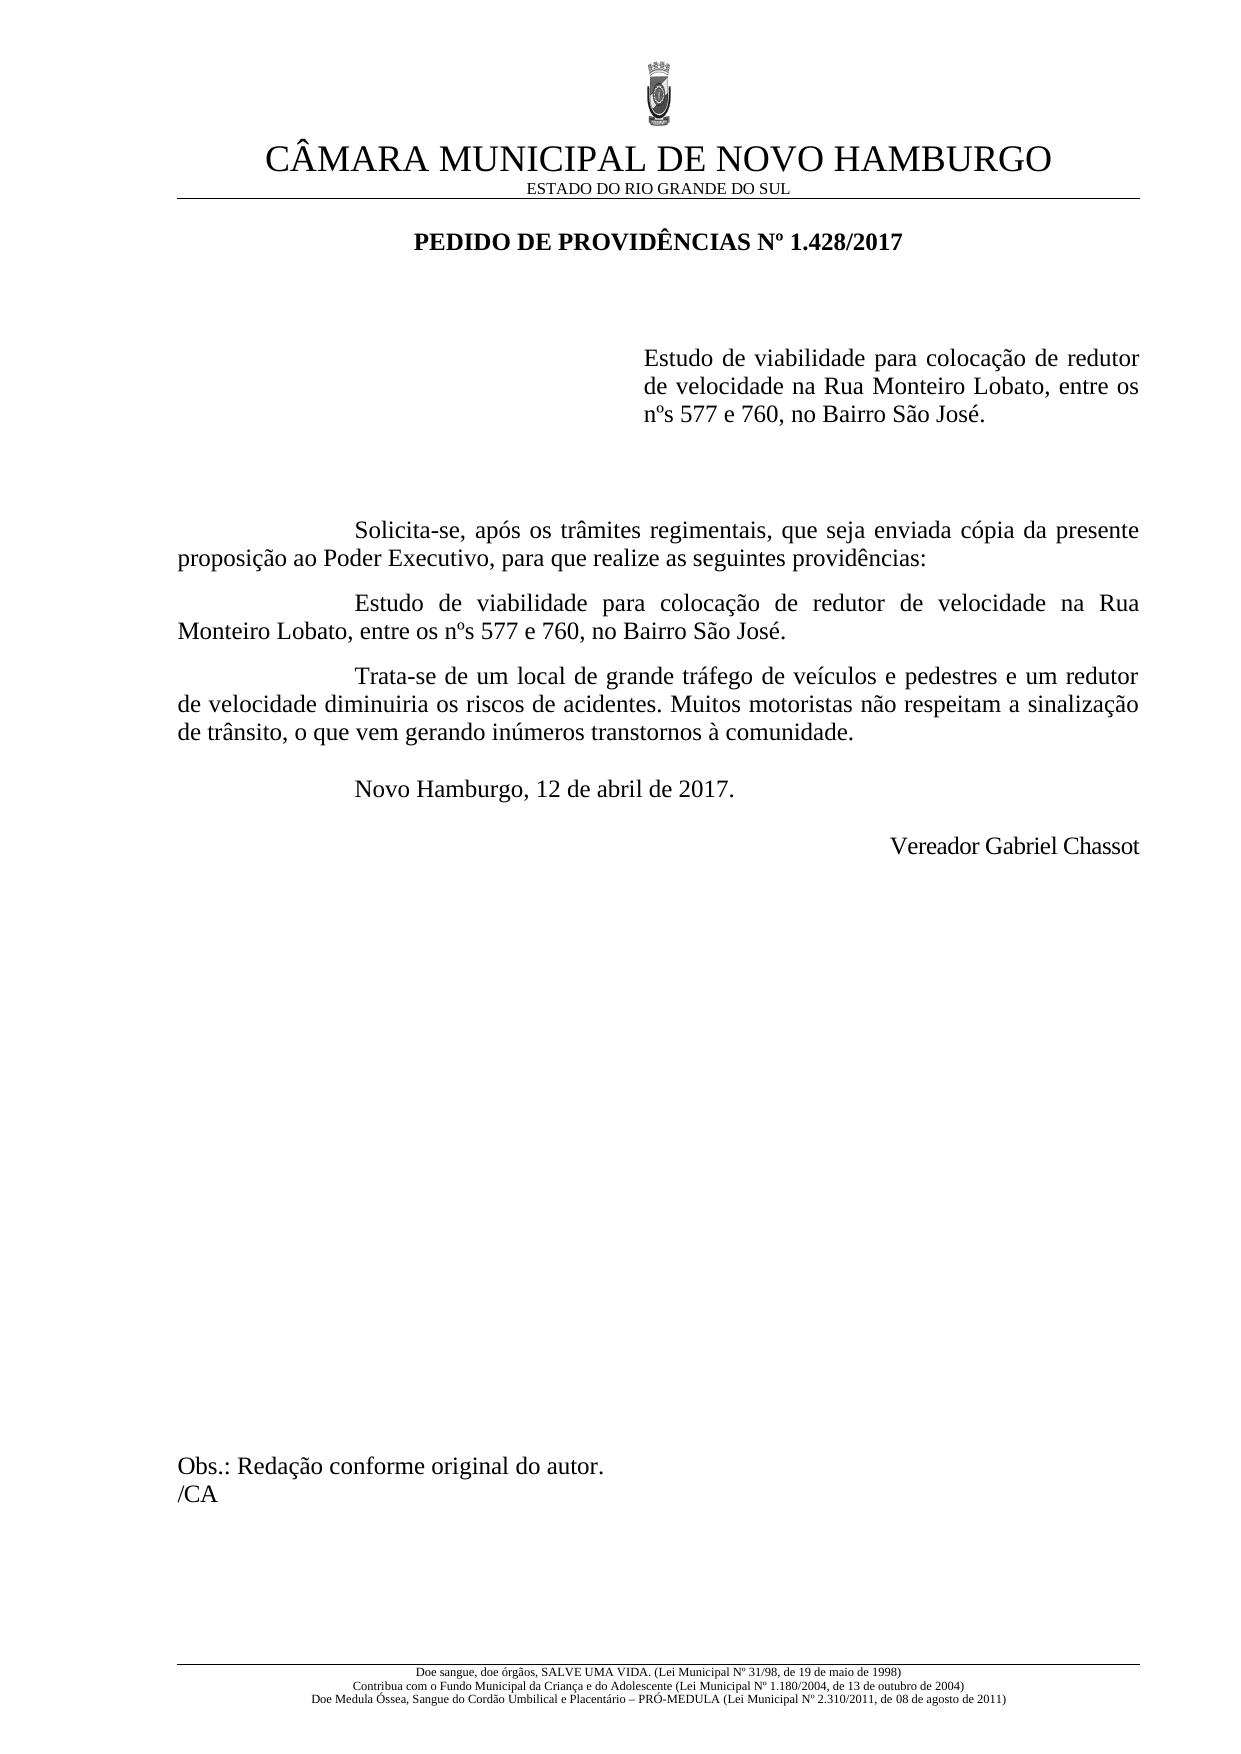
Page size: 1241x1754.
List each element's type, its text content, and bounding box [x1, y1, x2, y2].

text Trata-se de um local de grande tráfego de veículos e pedestres e um redutor de velocidade diminuiria os riscos de acidentes. Muitos motoristas não respeitam a sinalização de trânsito, o que vem gerando inúmeros transtornos à comunidade. [177, 662, 1140, 746]
text Obs.: Redação conforme original do autor. [177, 1452, 1140, 1480]
text Estudo de viabilidade para colocação de redutor de velocidade na Rua Monteiro Lobato, entre os nºs 577 e 760, no Bairro São José. [644, 344, 1140, 428]
text PEDIDO DE PROVIDÊNCIAS Nº 1.428/2017 [177, 228, 1140, 256]
text /CA [177, 1480, 1140, 1508]
text Vereador Gabriel Chassot [177, 832, 1140, 860]
text Solicita-se, após os trâmites regimentais, que seja enviada cópia da presente proposição ao Poder Executivo, para que realize as seguintes providências: [177, 516, 1140, 572]
text Estudo de viabilidade para colocação de redutor de velocidade na Rua Monteiro Lobato, entre os nºs 577 e 760, no Bairro São José. [177, 589, 1140, 645]
text Novo Hamburgo, 12 de abril de 2017. [177, 775, 1140, 803]
